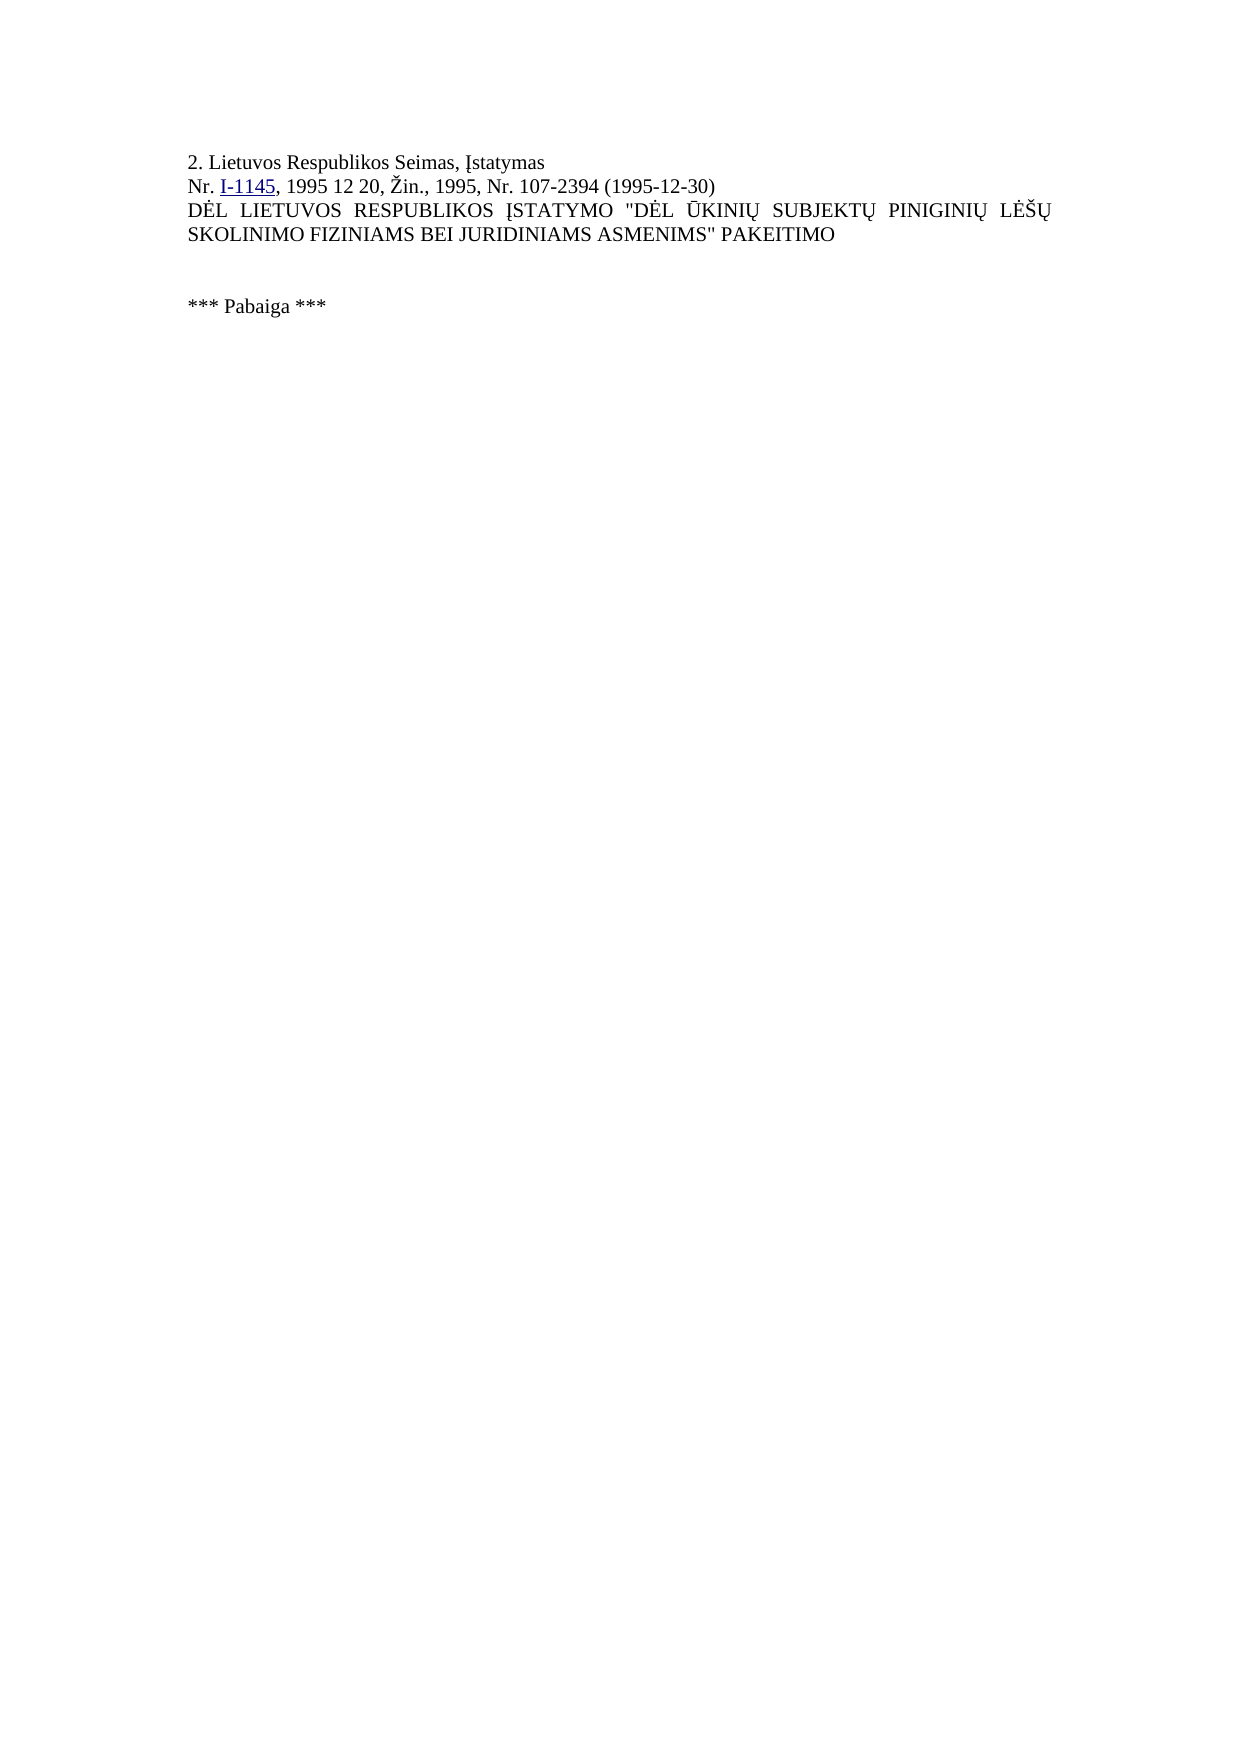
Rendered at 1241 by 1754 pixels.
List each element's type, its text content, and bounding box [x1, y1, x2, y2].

text *** Pabaiga *** [187, 294, 1053, 318]
text DĖL LIETUVOS RESPUBLIKOS ĮSTATYMO "DĖL ŪKINIŲ SUBJEKTŲ PINIGINIŲ LĖŠŲ SKOLINIMO FIZINIAMS BEI JURIDINIAMS ASMENIMS" PAKEITIMO [187, 198, 1053, 246]
text Nr. I-1145, 1995 12 20, Žin., 1995, Nr. 107-2394 (1995-12-30) [187, 174, 1053, 198]
text 2. Lietuvos Respublikos Seimas, Įstatymas [187, 150, 1053, 174]
